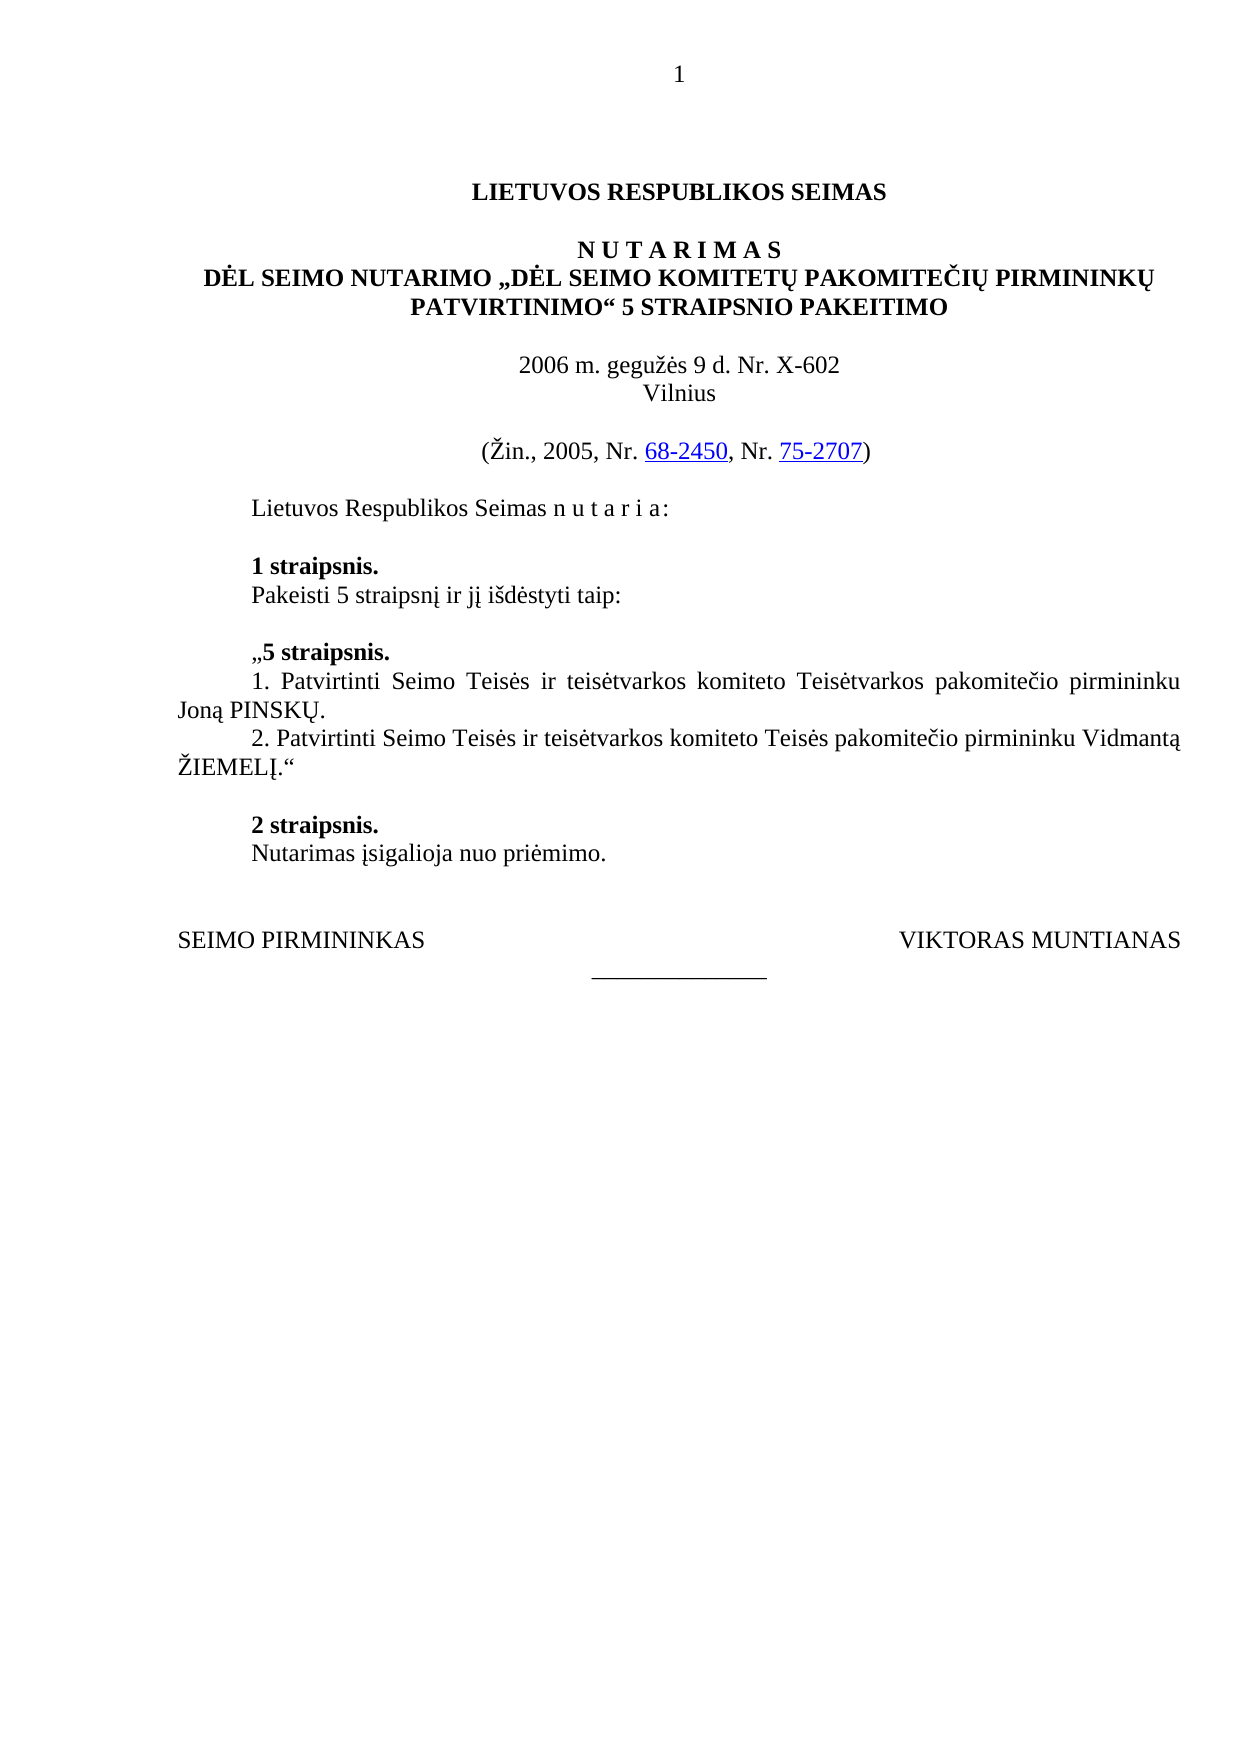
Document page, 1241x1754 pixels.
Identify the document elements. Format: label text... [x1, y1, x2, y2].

text Pakeisti 5 straipsnį ir jį išdėstyti taip: [177, 580, 1181, 608]
text „5 straipsnis. [177, 637, 1181, 666]
text Vilnius [177, 378, 1181, 407]
text SEIMO PIRMININKAS VIKTORAS MUNTIANAS [177, 925, 1181, 953]
text 2. Patvirtinti Seimo Teisės ir teisėtvarkos komiteto Teisės pakomitečio pirmininku Vidmantą ŽIEMELĮ.“ [177, 723, 1181, 781]
text Nutarimas įsigalioja nuo priėmimo. [177, 838, 1181, 867]
text 1 straipsnis. [177, 551, 1181, 580]
text LIETUVOS RESPUBLIKOS SEIMAS [177, 177, 1181, 206]
text ______________ [177, 953, 1181, 982]
text 2006 m. gegužės 9 d. Nr. X-602 [177, 350, 1181, 378]
text 1. Patvirtinti Seimo Teisės ir teisėtvarkos komiteto Teisėtvarkos pakomitečio pirmininku Joną PINSKŲ. [177, 666, 1181, 723]
text 2 straipsnis. [177, 810, 1181, 838]
text (Žin., 2005, Nr. 68-2450, Nr. 75-2707) [177, 436, 1181, 465]
text N U T A R I M A S [177, 235, 1181, 263]
text DĖL SEIMO NUTARIMO „DĖL SEIMO KOMITETŲ PAKOMITEČIŲ PIRMININKŲ PATVIRTINIMO“ 5 STRAIPSNIO PAKEITIMO [177, 263, 1181, 321]
text Lietuvos Respublikos Seimas nutaria: [177, 493, 1181, 522]
